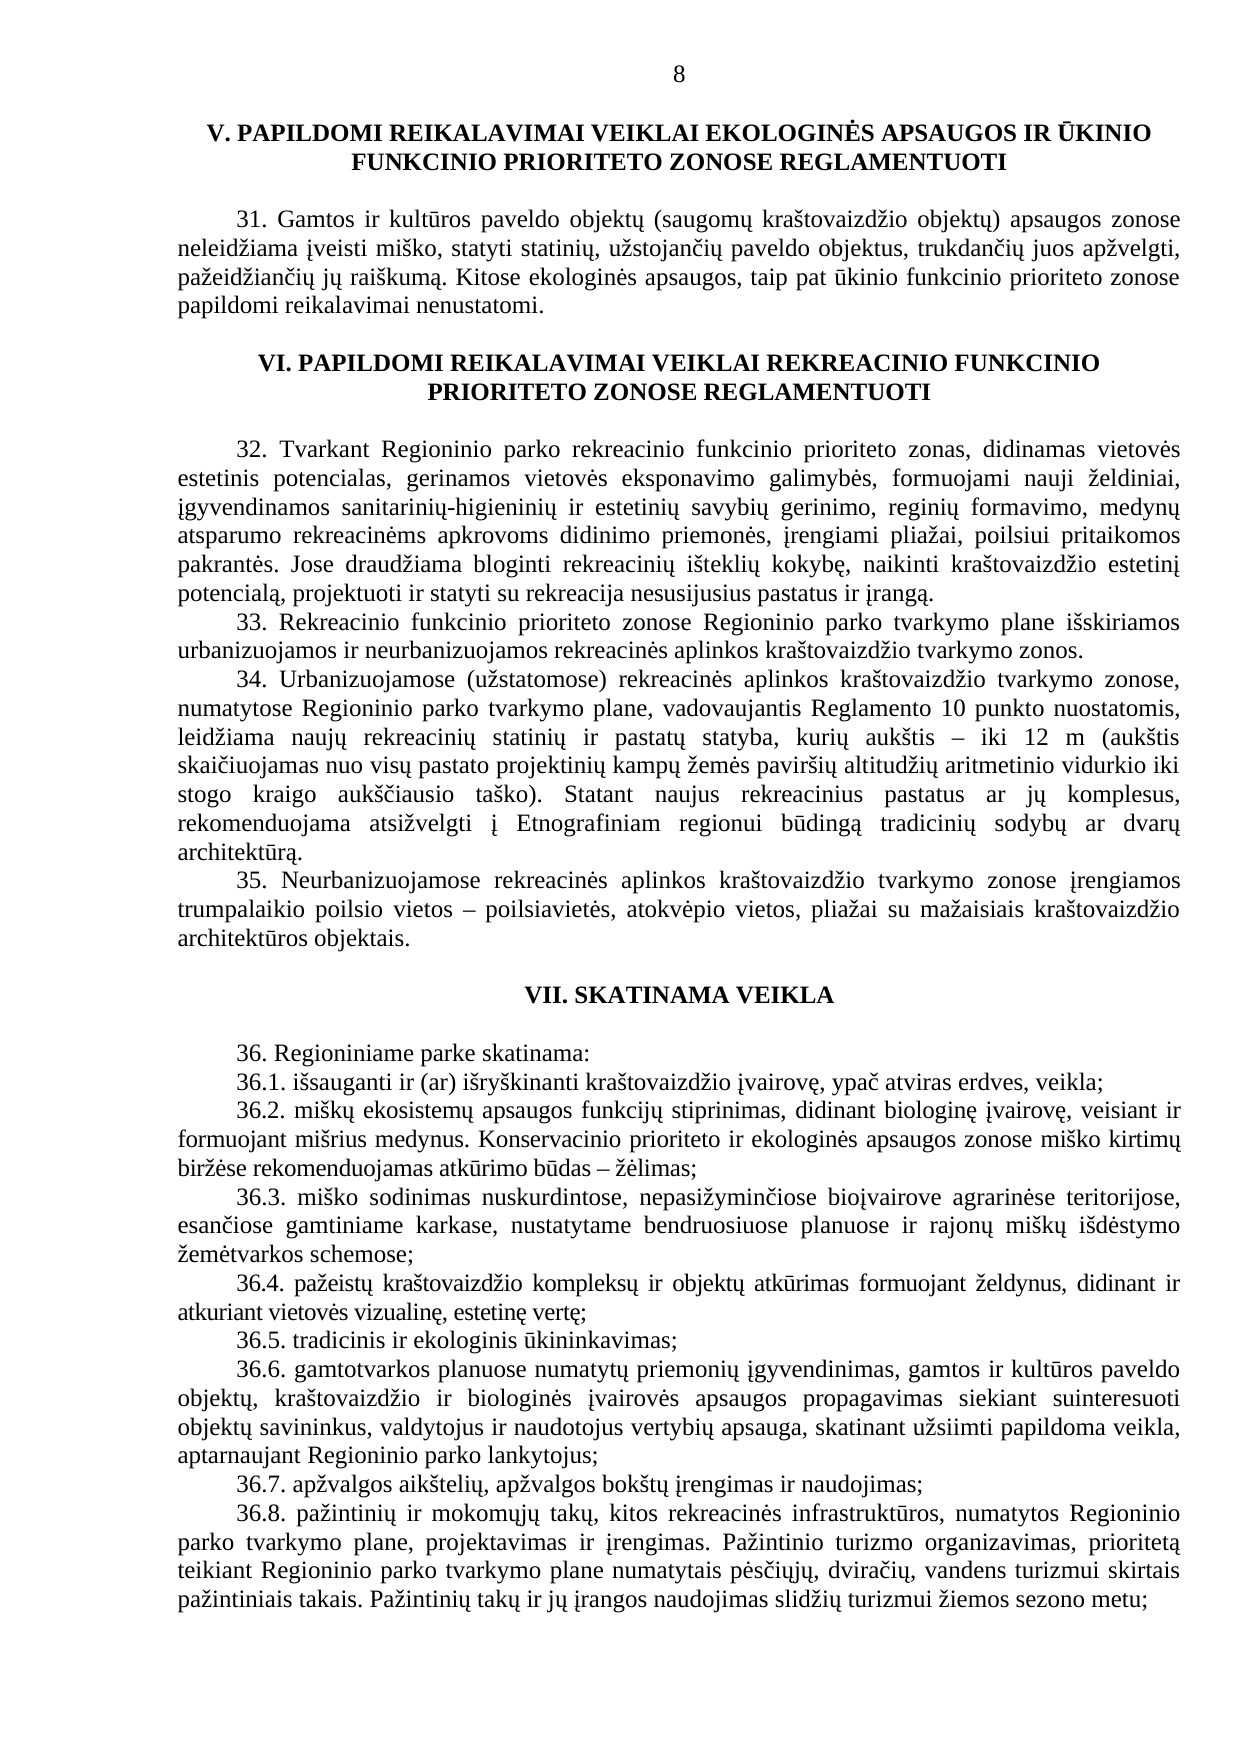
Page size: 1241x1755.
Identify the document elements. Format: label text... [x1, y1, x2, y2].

text 35. Neurbanizuojamose rekreacinės aplinkos kraštovaizdžio tvarkymo zonose įrengiamos trumpalaikio poilsio vietos – poilsiavietės, atokvėpio vietos, pliažai su mažaisiais kraštovaizdžio architektūros objektais. [177, 866, 1181, 952]
text 33. Rekreacinio funkcinio prioriteto zonose Regioninio parko tvarkymo plane išskiriamos urbanizuojamos ir neurbanizuojamos rekreacinės aplinkos kraštovaizdžio tvarkymo zonos. [177, 607, 1181, 664]
text VI. PAPILDOMI REIKALAVIMAI VEIKLAI rekreacinio funkcinIO prioriteto zonOSE REGLAMENTUOTI [177, 348, 1181, 406]
text 31. Gamtos ir kultūros paveldo objektų (saugomų kraštovaizdžio objektų) apsaugos zonose neleidžiama įveisti miško, statyti statinių, užstojančių paveldo objektus, trukdančių juos apžvelgti, pažeidžiančių jų raiškumą. Kitose ekologinės apsaugos, taip pat ūkinio funkcinio prioriteto zonose papildomi reikalavimai nenustatomi. [177, 204, 1181, 319]
text 36.2. miškų ekosistemų apsaugos funkcijų stiprinimas, didinant biologinę įvairovę, veisiant ir formuojant mišrius medynus. Konservacinio prioriteto ir ekologinės apsaugos zonose miško kirtimų biržėse rekomenduojamas atkūrimo būdas – žėlimas; [177, 1096, 1181, 1182]
text 36. Regioniniame parke skatinama: [177, 1038, 1181, 1067]
text 36.6. gamtotvarkos planuose numatytų priemonių įgyvendinimas, gamtos ir kultūros paveldo objektų, kraštovaizdžio ir biologinės įvairovės apsaugos propagavimas siekiant suinteresuoti objektų savininkus, valdytojus ir naudotojus vertybių apsauga, skatinant užsiimti papildoma veikla, aptarnaujant Regioninio parko lankytojus; [177, 1354, 1181, 1469]
text VII. SKATINAMA VEIKLA [177, 981, 1181, 1009]
text 36.8. pažintinių ir mokomųjų takų, kitos rekreacinės infrastruktūros, numatytos Regioninio parko tvarkymo plane, projektavimas ir įrengimas. Pažintinio turizmo organizavimas, prioritetą teikiant Regioninio parko tvarkymo plane numatytais pėsčiųjų, dviračių, vandens turizmui skirtais pažintiniais takais. Pažintinių takų ir jų įrangos naudojimas slidžių turizmui žiemos sezono metu; [177, 1498, 1181, 1613]
text 36.5. tradicinis ir ekologinis ūkininkavimas; [177, 1326, 1181, 1354]
text V. PAPILDOMI REIKALAVIMAI VEIKLAI EKOLOGINĖS APSAUGOS ir ūkinio FUNKCINIO prioriteto zonosE REGLAMENTUOTI [177, 118, 1181, 176]
text 32. Tvarkant Regioninio parko rekreacinio funkcinio prioriteto zonas, didinamas vietovės estetinis potencialas, gerinamos vietovės eksponavimo galimybės, formuojami nauji želdiniai, įgyvendinamos sanitarinių-higieninių ir estetinių savybių gerinimo, reginių formavimo, medynų atsparumo rekreacinėms apkrovoms didinimo priemonės, įrengiami pliažai, poilsiui pritaikomos pakrantės. Jose draudžiama bloginti rekreacinių išteklių kokybę, naikinti kraštovaizdžio estetinį potencialą, projektuoti ir statyti su rekreacija nesusijusius pastatus ir įrangą. [177, 434, 1181, 607]
text 36.3. miško sodinimas nuskurdintose, nepasižyminčiose bioįvairove agrarinėse teritorijose, esančiose gamtiniame karkase, nustatytame bendruosiuose planuose ir rajonų miškų išdėstymo žemėtvarkos schemose; [177, 1182, 1181, 1268]
text 36.4. pažeistų kraštovaizdžio kompleksų ir objektų atkūrimas formuojant želdynus, didinant ir atkuriant vietovės vizualinę, estetinę vertę; [177, 1268, 1181, 1326]
text 36.7. apžvalgos aikštelių, apžvalgos bokštų įrengimas ir naudojimas; [177, 1469, 1181, 1498]
text 36.1. išsauganti ir (ar) išryškinanti kraštovaizdžio įvairovę, ypač atviras erdves, veikla; [177, 1067, 1181, 1096]
text 34. Urbanizuojamose (užstatomose) rekreacinės aplinkos kraštovaizdžio tvarkymo zonose, numatytose Regioninio parko tvarkymo plane, vadovaujantis Reglamento 10 punkto nuostatomis, leidžiama naujų rekreacinių statinių ir pastatų statyba, kurių aukštis – iki 12 m (aukštis skaičiuojamas nuo visų pastato projektinių kampų žemės paviršių altitudžių aritmetinio vidurkio iki stogo kraigo aukščiausio taško). Statant naujus rekreacinius pastatus ar jų komplesus, rekomenduojama atsižvelgti į Etnografiniam regionui būdingą tradicinių sodybų ar dvarų architektūrą. [177, 664, 1181, 866]
